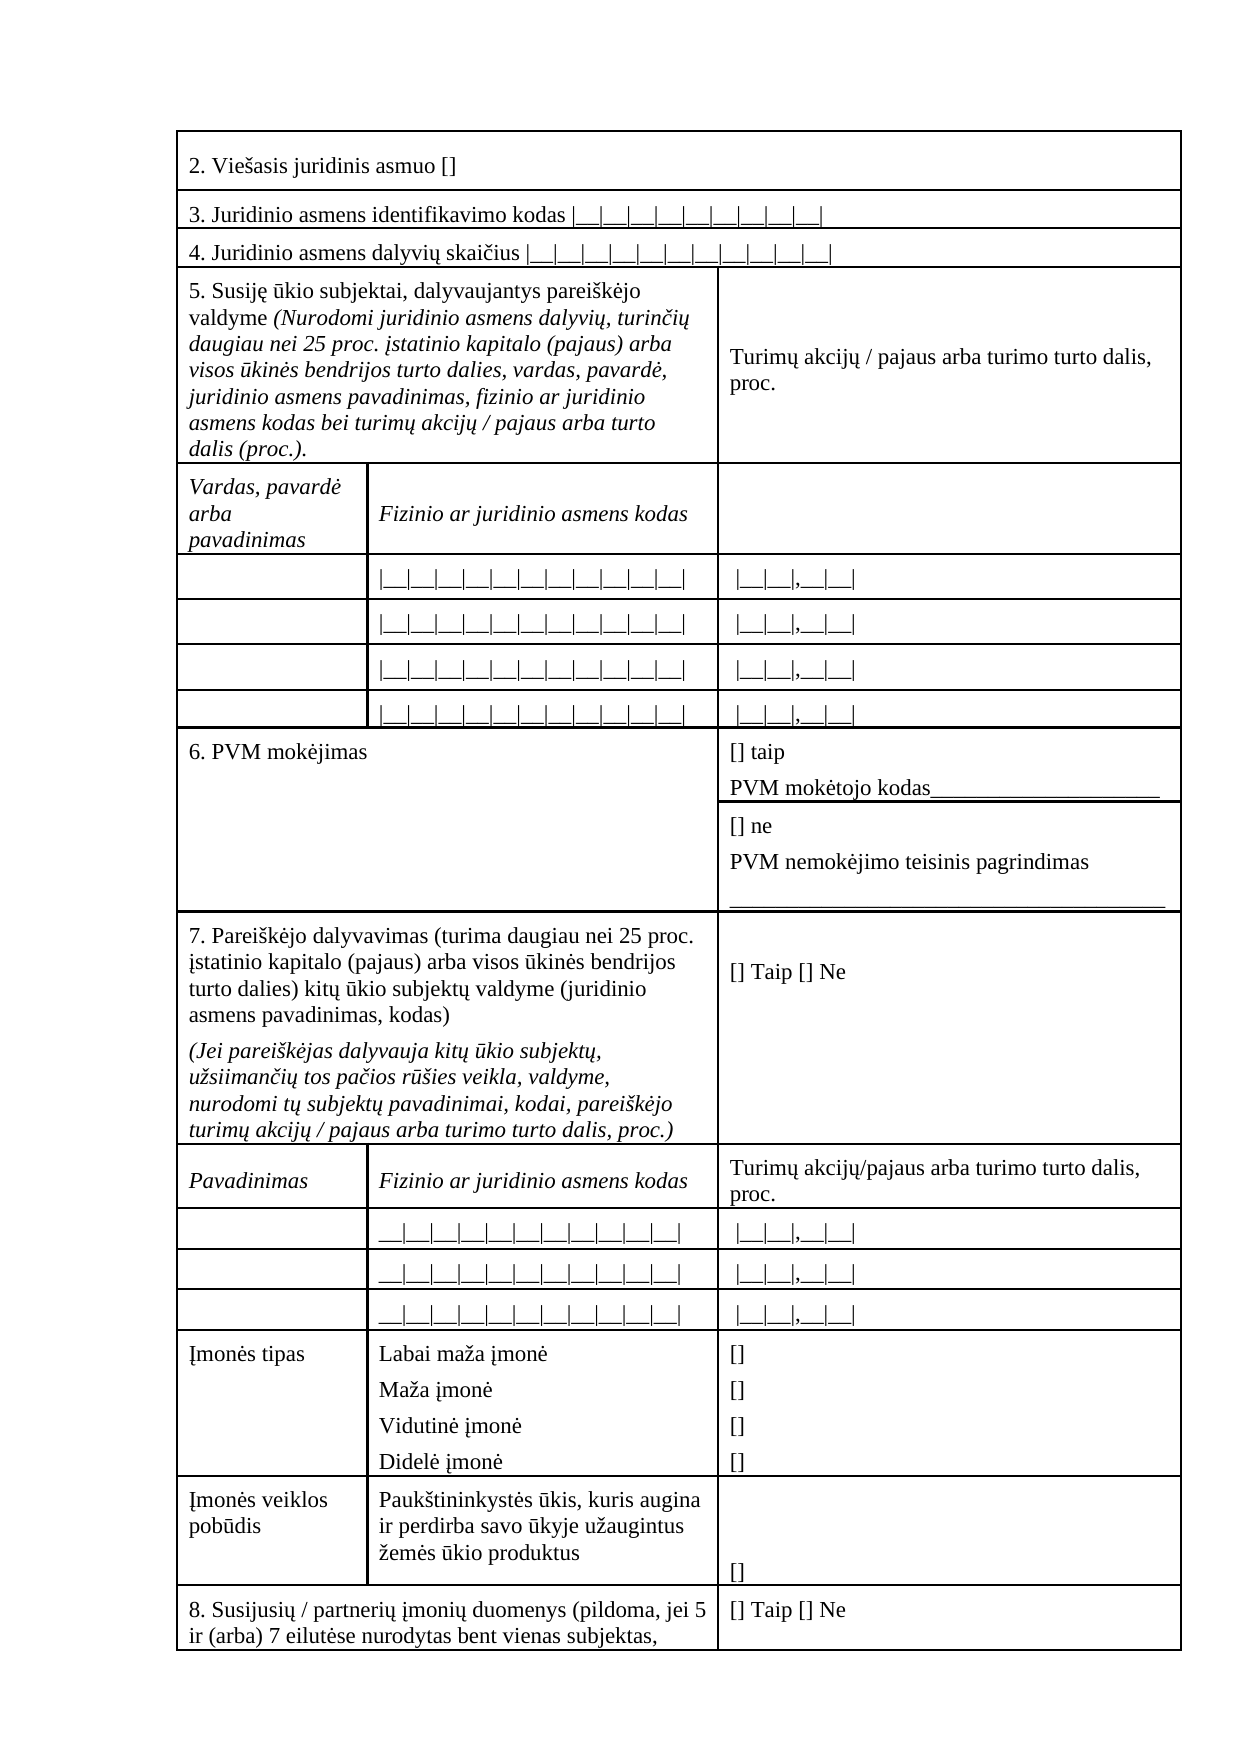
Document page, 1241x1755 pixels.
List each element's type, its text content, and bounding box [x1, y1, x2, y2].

table_cell |__|__|,__|__| [719, 1209, 1180, 1247]
table_cell [178, 600, 366, 643]
table_cell |__|__|,__|__| [719, 1250, 1180, 1288]
table_cell 6. PVM mokėjimas [178, 729, 717, 800]
table_cell [178, 800, 717, 910]
table_cell |__|__|,__|__| [719, 600, 1180, 643]
table_cell [178, 1209, 366, 1247]
table_cell 8. Susijusių / partnerių įmonių duomenys (pildoma, jei 5 ir (arba) 7 eilutėse nurodytas bent vienas subjektas, [178, 1586, 717, 1649]
table_cell Vardas, pavardė arba pavadinimas [178, 464, 366, 552]
table_cell |__|__|__|__|__|__|__|__|__|__|__| [369, 691, 717, 726]
table_cell 5. Susiję ūkio subjektai, dalyvaujantys pareiškėjo valdyme (Nurodomi juridinio asmens dalyvių, turinčių daugiau nei 25 proc. įstatinio kapitalo (pajaus) arba visos ūkinės bendrijos turto dalies, vardas, pavardė, juridinio asmens pavadinimas, fizinio ar juridinio asmens kodas bei turimų akcijų / pajaus arba turto dalis (proc.). [178, 268, 717, 462]
table_cell 3. Juridinio asmens identifikavimo kodas |__|__|__|__|__|__|__|__|__| [178, 191, 1180, 227]
table_cell |__|__|,__|__| [719, 1290, 1180, 1329]
table_cell |__|__|,__|__| [719, 555, 1180, 598]
table_cell Turimų akcijų/pajaus arba turimo turto dalis, proc. [719, 1145, 1180, 1207]
table_cell [178, 645, 366, 688]
table_cell Paukštininkystės ūkis, kuris augina ir perdirba savo ūkyje užaugintus žemės ūkio produktus [369, 1477, 717, 1584]
table_cell |__|__|__|__|__|__|__|__|__|__|__| [369, 555, 717, 598]
table_cell |__|__|__|__|__|__|__|__|__|__|__| [369, 600, 717, 643]
table_cell [] [719, 1477, 1180, 1584]
table_cell 4. Juridinio asmens dalyvių skaičius |__|__|__|__|__|__|__|__|__|__|__| [178, 229, 1180, 266]
table_cell __|__|__|__|__|__|__|__|__|__|__| [369, 1209, 717, 1247]
table_cell __|__|__|__|__|__|__|__|__|__|__| [369, 1290, 717, 1329]
table_cell [719, 464, 1180, 552]
table_cell [178, 555, 366, 598]
table_cell |__|__|,__|__| [719, 645, 1180, 688]
table_cell Fizinio ar juridinio asmens kodas [369, 1145, 717, 1207]
table_cell Labai maža įmonė Maža įmonė Vidutinė įmonė Didelė įmonė [369, 1331, 717, 1474]
table_cell [] taip PVM mokėtojo kodas____________________ [719, 729, 1180, 800]
table_cell Pavadinimas [178, 1145, 366, 1207]
table_cell [178, 1290, 366, 1329]
table_cell 7. Pareiškėjo dalyvavimas (turima daugiau nei 25 proc. įstatinio kapitalo (pajaus) arba visos ūkinės bendrijos turto dalies) kitų ūkio subjektų valdyme (juridinio asmens pavadinimas, kodas) (Jei pareiškėjas dalyvauja kitų ūkio subjektų, užsiimančių tos pačios rūšies veikla, valdyme, nurodomi tų subjektų pavadinimai, kodai, pareiškėjo turimų akcijų / pajaus arba turimo turto dalis, proc.) [178, 913, 717, 1142]
table_cell [] Taip [] Ne [719, 1586, 1180, 1649]
table_cell Turimų akcijų / pajaus arba turimo turto dalis, proc. [719, 268, 1180, 462]
table_cell [] Taip [] Ne [719, 913, 1180, 1142]
table_cell |__|__|__|__|__|__|__|__|__|__|__| [369, 645, 717, 688]
table_cell Įmonės tipas [178, 1331, 366, 1474]
table_cell [178, 1250, 366, 1288]
table_cell [] ne PVM nemokėjimo teisinis pagrindimas ______________________________________ [719, 803, 1180, 910]
table_cell Įmonės veiklos pobūdis [178, 1477, 366, 1584]
table_cell |__|__|,__|__| [719, 691, 1180, 726]
table_cell [] [] [] [] [719, 1331, 1180, 1474]
table_cell [178, 691, 366, 726]
table_cell Fizinio ar juridinio asmens kodas [369, 464, 717, 552]
table_cell 2. Viešasis juridinis asmuo [] [178, 132, 1180, 189]
table_cell __|__|__|__|__|__|__|__|__|__|__| [369, 1250, 717, 1288]
